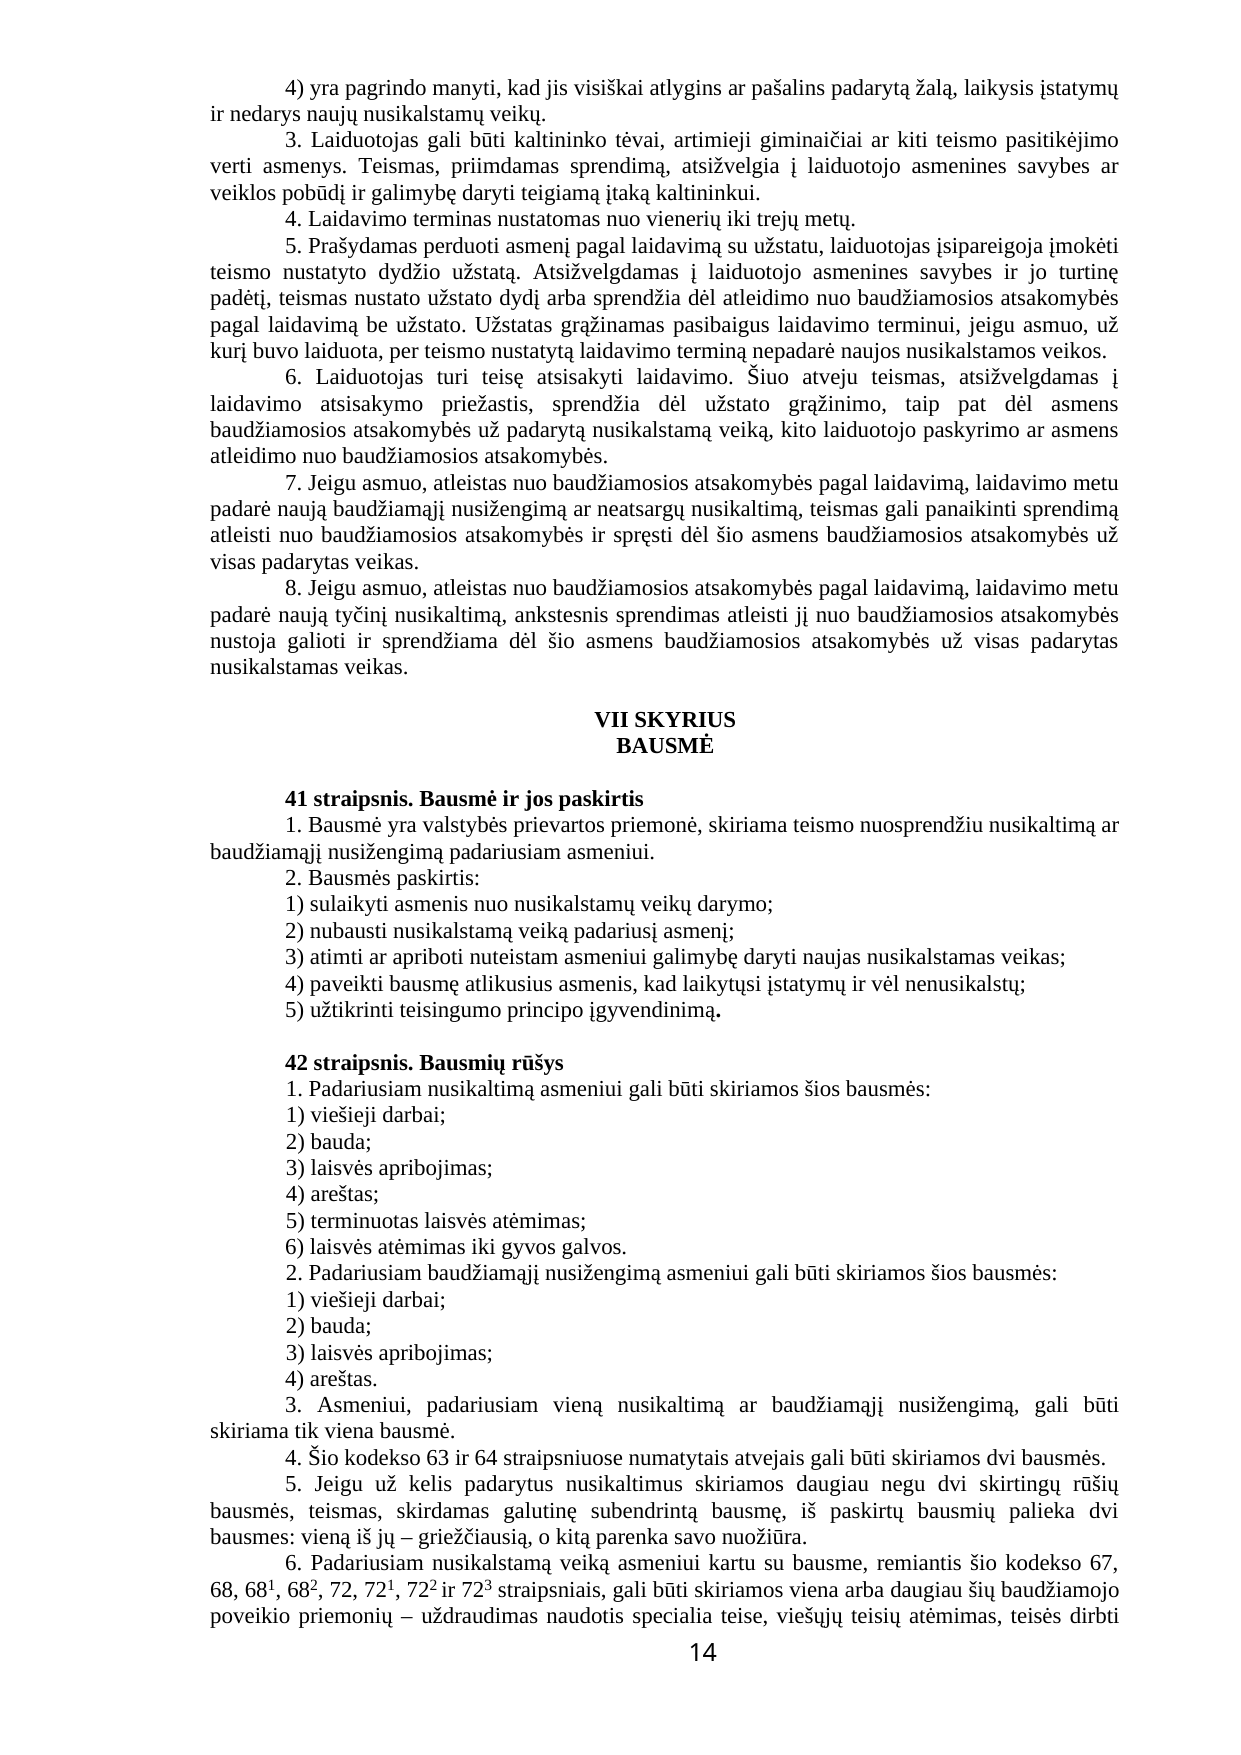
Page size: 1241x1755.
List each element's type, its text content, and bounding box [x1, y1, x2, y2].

text 4) areštas; [210, 1180, 1106, 1207]
text 41 straipsnis. Bausmė ir jos paskirtis [210, 785, 1120, 811]
text 5) užtikrinti teisingumo principo įgyvendinimą. [210, 996, 1120, 1022]
text 1. Bausmė yra valstybės prievartos priemonė, skiriama teismo nuosprendžiu nusikaltimą ar baudžiamąjį nusižengimą padariusiam asmeniui. [210, 811, 1120, 864]
text 8. Jeigu asmuo, atleistas nuo baudžiamosios atsakomybės pagal laidavimą, laidavimo metu padarė naują tyčinį nusikaltimą, ankstesnis sprendimas atleisti jį nuo baudžiamosios atsakomybės nustoja galioti ir sprendžiama dėl šio asmens baudžiamosios atsakomybės už visas padarytas nusikalstamas veikas. [210, 574, 1120, 680]
text 5. Jeigu už kelis padarytus nusikaltimus skiriamos daugiau negu dvi skirtingų rūšių bausmės, teismas, skirdamas galutinę subendrintą bausmę, iš paskirtų bausmių palieka dvi bausmes: vieną iš jų – griežčiausią, o kitą parenka savo nuožiūra. [210, 1470, 1120, 1549]
text 6) laisvės atėmimas iki gyvos galvos. [210, 1233, 1120, 1259]
subtitle VII SKYRIUS [210, 706, 1120, 732]
text 6. Laiduotojas turi teisę atsisakyti laidavimo. Šiuo atveju teismas, atsižvelgdamas į laidavimo atsisakymo priežastis, sprendžia dėl užstato grąžinimo, taip pat dėl asmens baudžiamosios atsakomybės už padarytą nusikalstamą veiką, kito laiduotojo paskyrimo ar asmens atleidimo nuo baudžiamosios atsakomybės. [210, 363, 1120, 469]
text 2) bauda; [210, 1128, 1106, 1154]
text 4) paveikti bausmę atlikusius asmenis, kad laikytųsi įstatymų ir vėl nenusikalstų; [210, 969, 1120, 996]
text 1) viešieji darbai; [210, 1286, 1106, 1312]
text 7. Jeigu asmuo, atleistas nuo baudžiamosios atsakomybės pagal laidavimą, laidavimo metu padarė naują baudžiamąjį nusižengimą ar neatsargų nusikaltimą, teismas gali panaikinti sprendimą atleisti nuo baudžiamosios atsakomybės ir spręsti dėl šio asmens baudžiamosios atsakomybės už visas padarytas veikas. [210, 469, 1120, 574]
text 3) laisvės apribojimas; [210, 1338, 1106, 1365]
text 2. Padariusiam baudžiamąjį nusižengimą asmeniui gali būti skiriamos šios bausmės: [210, 1259, 1106, 1286]
text 42 straipsnis. Bausmių rūšys [210, 1049, 1120, 1075]
text 3) laisvės apribojimas; [210, 1154, 1106, 1180]
text 2) nubausti nusikalstamą veiką padariusį asmenį; [210, 917, 1120, 943]
text 1. Padariusiam nusikaltimą asmeniui gali būti skiriamos šios bausmės: [210, 1075, 1106, 1101]
text 2. Bausmės paskirtis: [210, 864, 1120, 891]
text 3. Asmeniui, padariusiam vieną nusikaltimą ar baudžiamąjį nusižengimą, gali būti skiriama tik viena bausmė. [210, 1391, 1120, 1444]
text 1) viešieji darbai; [210, 1101, 1106, 1128]
text 4) areštas. [210, 1365, 1120, 1391]
text 5. Prašydamas perduoti asmenį pagal laidavimą su užstatu, laiduotojas įsipareigoja įmokėti teismo nustatyto dydžio užstatą. Atsižvelgdamas į laiduotojo asmenines savybes ir jo turtinę padėtį, teismas nustato užstato dydį arba sprendžia dėl atleidimo nuo baudžiamosios atsakomybės pagal laidavimą be užstato. Užstatas grąžinamas pasibaigus laidavimo terminui, jeigu asmuo, už kurį buvo laiduota, per teismo nustatytą laidavimo terminą nepadarė naujos nusikalstamos veikos. [210, 232, 1120, 363]
text 3. Laiduotojas gali būti kaltininko tėvai, artimieji giminaičiai ar kiti teismo pasitikėjimo verti asmenys. Teismas, priimdamas sprendimą, atsižvelgia į laiduotojo asmenines savybes ar veiklos pobūdį ir galimybę daryti teigiamą įtaką kaltininkui. [210, 126, 1120, 205]
text 6. Padariusiam nusikalstamą veiką asmeniui kartu su bausme, remiantis šio kodekso 67, 68, 681, 682, 72, 721, 722 ir 723 straipsniais, gali būti skiriamos viena arba daugiau šių baudžiamojo poveikio priemonių – uždraudimas naudotis specialia teise, viešųjų teisių atėmimas, teisės dirbti [210, 1549, 1120, 1628]
text 5) terminuotas laisvės atėmimas; [210, 1207, 1106, 1233]
text 4) yra pagrindo manyti, kad jis visiškai atlygins ar pašalins padarytą žalą, laikysis įstatymų ir nedarys naujų nusikalstamų veikų. [210, 73, 1120, 126]
text 4. Laidavimo terminas nustatomas nuo vienerių iki trejų metų. [210, 205, 1120, 232]
text 3) atimti ar apriboti nuteistam asmeniui galimybę daryti naujas nusikalstamas veikas; [210, 943, 1120, 969]
text BAUSMĖ [210, 732, 1120, 759]
text 1) sulaikyti asmenis nuo nusikalstamų veikų darymo; [210, 891, 1120, 917]
text 2) bauda; [210, 1312, 1106, 1338]
text 4. Šio kodekso 63 ir 64 straipsniuose numatytais atvejais gali būti skiriamos dvi bausmės. [210, 1444, 1120, 1470]
